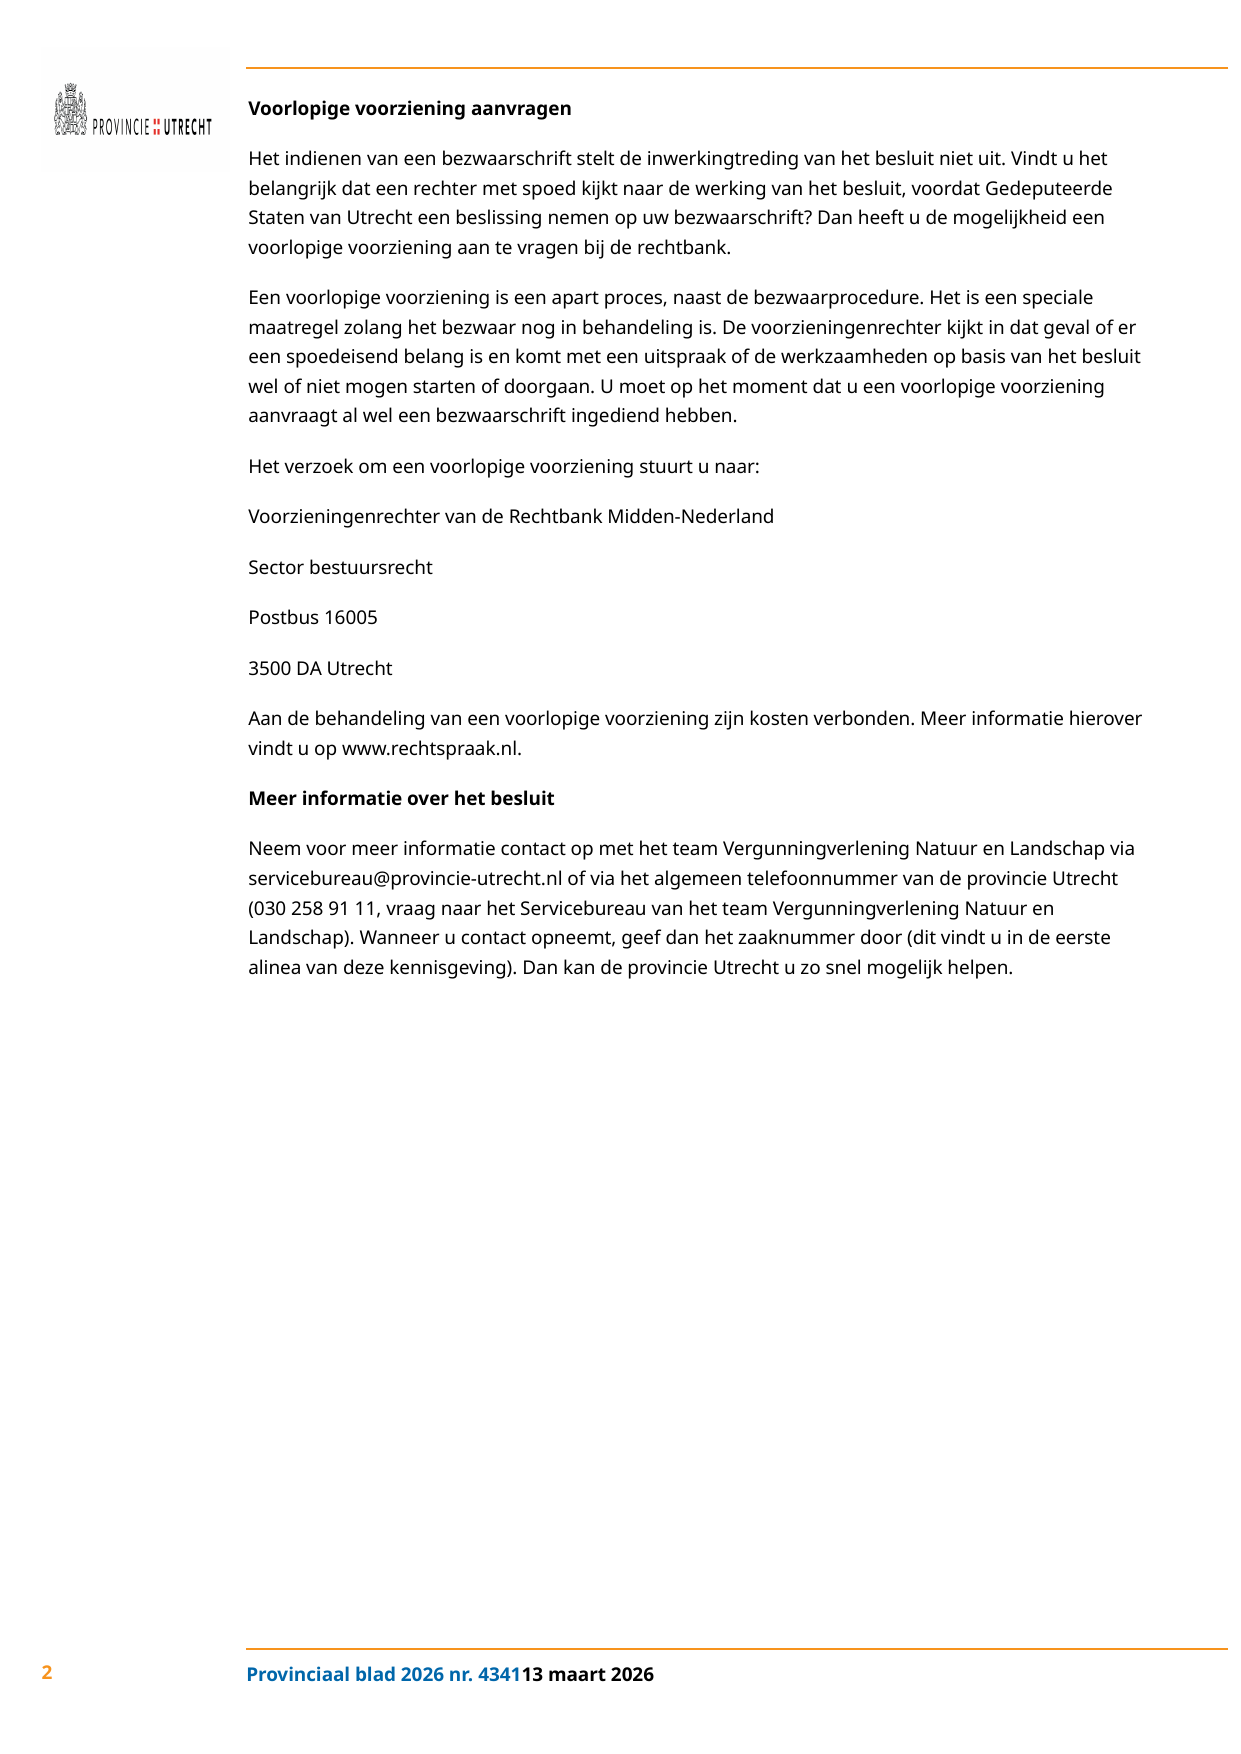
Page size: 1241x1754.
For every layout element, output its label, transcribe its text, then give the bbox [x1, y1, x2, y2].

picture [41, 47, 231, 172]
text Het verzoek om een voorlopige voorziening stuurt u naar: [248, 453, 1152, 479]
text Een voorlopige voorziening is een apart proces, naast de bezwaarprocedure. Het is een speciale maatregel zolang het bezwaar nog in behandeling is. De voorzieningenrechter kijkt in dat geval of er een spoedeisend belang is en komt met een uitspraak of de werkzaamheden op basis van het besluit wel of niet mogen starten of doorgaan. U moet op het moment dat u een voorlopige voorziening aanvraagt al wel een bezwaarschrift ingediend hebben. [248, 284, 1152, 428]
text Voorlopige voorziening aanvragen [248, 95, 1152, 121]
text Aan de behandeling van een voorlopige voorziening zijn kosten verbonden. Meer informatie hierover vindt u op www.rechtspraak.nl. [248, 705, 1152, 761]
text Postbus 16005 [248, 604, 1152, 630]
text Sector bestuursrecht [248, 554, 1152, 580]
text Het indienen van een bezwaarschrift stelt de inwerkingtreding van het besluit niet uit. Vindt u het belangrijk dat een rechter met spoed kijkt naar de werking van het besluit, voordat Gedeputeerde Staten van Utrecht een beslissing nemen op uw bezwaarschrift? Dan heeft u de mogelijkheid een voorlopige voorziening aan te vragen bij de rechtbank. [248, 145, 1152, 260]
text Voorzieningenrechter van de Rechtbank Midden-Nederland [248, 503, 1152, 529]
text 3500 DA Utrecht [248, 655, 1152, 681]
text Neem voor meer informatie contact op met het team Vergunningverlening Natuur en Landschap via servicebureau@provincie-utrecht.nl of via het algemeen telefoonnummer van de provincie Utrecht (030 258 91 11, vraag naar het Servicebureau van het team Vergunningverlening Natuur en Landschap). Wanneer u contact opneemt, geef dan het zaaknummer door (dit vindt u in de eerste alinea van deze kennisgeving). Dan kan de provincie Utrecht u zo snel mogelijk helpen. [248, 836, 1152, 980]
text Meer informatie over het besluit [248, 785, 1152, 811]
